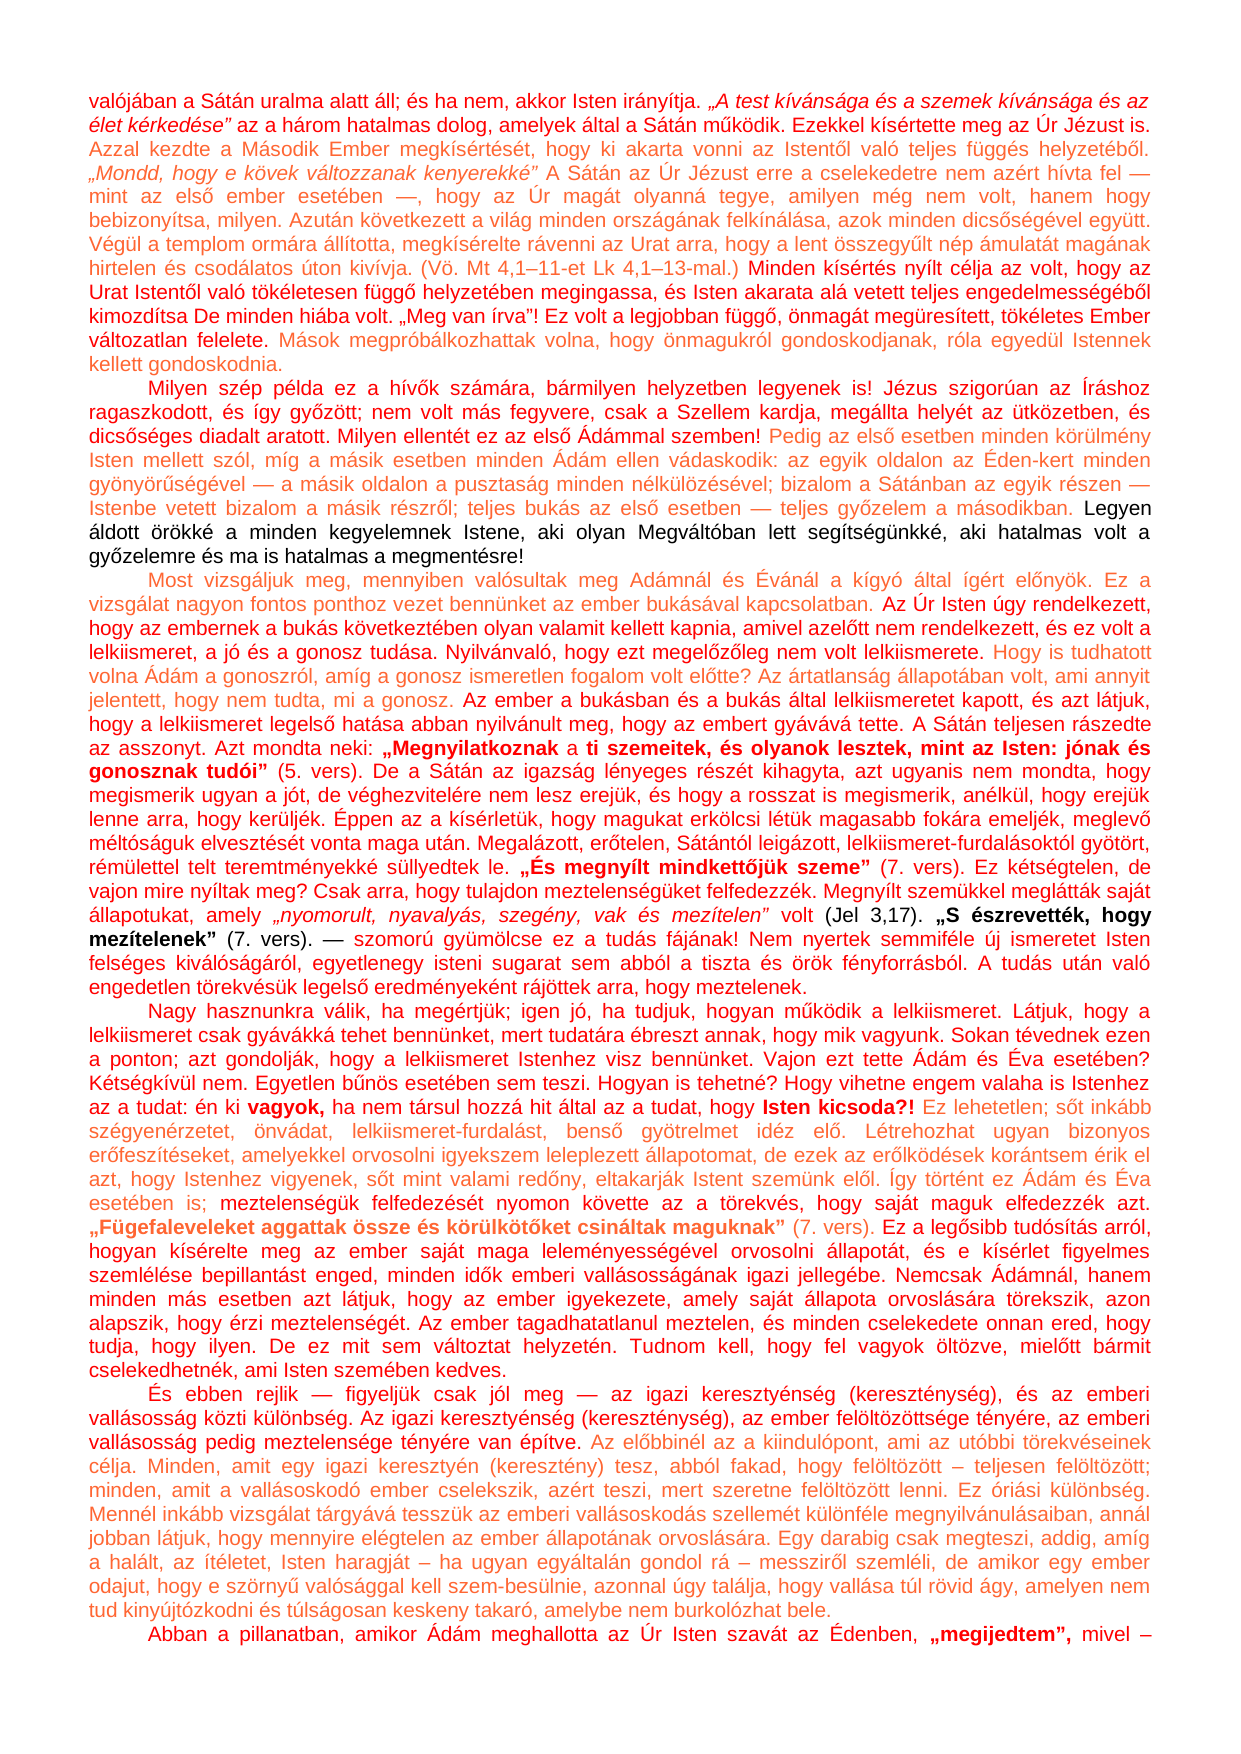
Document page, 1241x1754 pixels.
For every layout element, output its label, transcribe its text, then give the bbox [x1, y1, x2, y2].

text valójában a Sátán uralma alatt áll; és ha nem, akkor Isten irányítja. „A test kívánsága és a szemek kívánsága és az élet kérkedése” az a három hatalmas dolog, amelyek által a Sátán működik. Ezekkel kísértette meg az Úr Jézust is. Azzal kezdte a Második Ember megkísértését, hogy ki akarta vonni az Istentől való teljes függés helyzetéből. „Mondd, hogy e kövek változzanak kenyerekké” A Sátán az Úr Jézust erre a cselekedetre nem azért hívta fel — mint az első ember esetében —, hogy az Úr magát olyanná tegye, amilyen még nem volt, hanem hogy bebizonyítsa, milyen. Azután következett a világ minden országának felkínálása, azok minden dicsőségével együtt. Végül a templom ormára állította, megkísérelte rávenni az Urat arra, hogy a lent összegyűlt nép ámulatát magának hirtelen és csodálatos úton kivívja. (Vö. Mt 4,1‒11-et Lk 4,1‒13-mal.) Minden kísértés nyílt célja az volt, hogy az Urat Istentől való tökéletesen függő helyzetében megingassa, és Isten akarata alá vetett teljes engedelmességéből kimozdítsa De minden hiába volt. „Meg van írva”! Ez volt a legjobban függő, önmagát megüresített, tökéletes Ember változatlan felelete. Mások megpróbálkozhattak volna, hogy önmagukról gondoskodjanak, róla egyedül Istennek kellett gondoskodnia. [88, 88, 1152, 376]
text Milyen szép példa ez a hívők számára, bármilyen helyzetben legyenek is! Jézus szigorúan az Íráshoz ragaszkodott, és így győzött; nem volt más fegyvere, csak a Szellem kardja, megállta helyét az ütközetben, és dicsőséges diadalt aratott. Milyen ellentét ez az első Ádámmal szemben! Pedig az első esetben minden körülmény Isten mellett szól, míg a másik esetben minden Ádám ellen vádaskodik: az egyik oldalon az Éden-kert minden gyönyörűségével — a másik oldalon a pusztaság minden nélkülözésével; bizalom a Sátánban az egyik részen — Istenbe vetett bizalom a másik részről; teljes bukás az első esetben — teljes győzelem a másodikban. Legyen áldott örökké a minden kegyelemnek Istene, aki olyan Megváltóban lett segítségünkké, aki hatalmas volt a győzelemre és ma is hatalmas a megmentésre! [88, 376, 1152, 568]
text Most vizsgáljuk meg, mennyiben valósultak meg Adámnál és Évánál a kígyó által ígért előnyök. Ez a vizsgálat nagyon fontos ponthoz vezet bennünket az ember bukásával kapcsolatban. Az Úr Isten úgy rendelkezett, hogy az embernek a bukás következtében olyan valamit kellett kapnia, amivel azelőtt nem rendelkezett, és ez volt a lelkiismeret, a jó és a gonosz tudása. Nyilvánvaló, hogy ezt megelőzőleg nem volt lelkiismerete. Hogy is tudhatott volna Ádám a gonoszról, amíg a gonosz ismeretlen fogalom volt előtte? Az ártatlanság állapotában volt, ami annyit jelentett, hogy nem tudta, mi a gonosz. Az ember a bukásban és a bukás által lelkiismeretet kapott, és azt látjuk, hogy a lelkiismeret legelső hatása abban nyilvánult meg, hogy az embert gyávává tette. A Sátán teljesen rászedte az asszonyt. Azt mondta neki: „Megnyilatkoznak a ti szemeitek, és olyanok lesztek, mint az Isten: jónak és gonosznak tudói” (5. vers). De a Sátán az igazság lényeges részét kihagyta, azt ugyanis nem mondta, hogy megismerik ugyan a jót, de véghezvitelére nem lesz erejük, és hogy a rosszat is megismerik, anélkül, hogy erejük lenne arra, hogy kerüljék. Éppen az a kísérletük, hogy magukat erkölcsi létük magasabb fokára emeljék, meglevő méltóságuk elvesztését vonta maga után. Megalázott, erőtelen, Sátántól leigázott, lelkiismeret-furdalásoktól gyötört, rémülettel telt teremtményekké süllyedtek le. „És megnyílt mindkettőjük szeme” (7. vers). Ez kétségtelen, de vajon mire nyíltak meg? Csak arra, hogy tulajdon meztelenségüket felfedezzék. Megnyílt szemükkel meglátták saját állapotukat, amely „nyomorult, nyavalyás, szegény, vak és mezítelen” volt (Jel 3,17). „S észrevették, hogy mezítelenek” (7. vers). — szomorú gyümölcse ez a tudás fájának! Nem nyertek semmiféle új ismeretet Isten felséges kiválóságáról, egyetlenegy isteni sugarat sem abból a tiszta és örök fényforrásból. A tudás után való engedetlen törekvésük legelső eredményeként rájöttek arra, hogy meztelenek. [88, 568, 1152, 999]
text És ebben rejlik — figyeljük csak jól meg — az igazi keresztyénség (kereszténység), és az emberi vallásosság közti különbség. Az igazi keresztyénség (kereszténység), az ember felöltözöttsége tényére, az emberi vallásosság pedig meztelensége tényére van építve. Az előbbinél az a kiindulópont, ami az utóbbi törekvéseinek célja. Minden, amit egy igazi keresztyén (keresztény) tesz, abból fakad, hogy felöltözött – teljesen felöltözött; minden, amit a vallásoskodó ember cselekszik, azért teszi, mert szeretne felöltözött lenni. Ez óriási különbség. Mennél inkább vizsgálat tárgyává tesszük az emberi vallásoskodás szellemét különféle megnyilvánulásaiban, annál jobban látjuk, hogy mennyire elégtelen az ember állapotának orvoslására. Egy darabig csak megteszi, addig, amíg a halált, az ítéletet, Isten haragját – ha ugyan egyáltalán gondol rá – messziről szemléli, de amikor egy ember odajut, hogy e szörnyű valósággal kell szem-besülnie, azonnal úgy találja, hogy vallása túl rövid ágy, amelyen nem tud kinyújtózkodni és túlságosan keskeny takaró, amelybe nem burkolózhat bele. [88, 1382, 1152, 1622]
text Nagy hasznunkra válik, ha megértjük; igen jó, ha tudjuk, hogyan működik a lelkiismeret. Látjuk, hogy a lelkiismeret csak gyávákká tehet bennünket, mert tudatára ébreszt annak, hogy mik vagyunk. Sokan tévednek ezen a ponton; azt gondolják, hogy a lelkiismeret Istenhez visz bennünket. Vajon ezt tette Ádám és Éva esetében? Kétségkívül nem. Egyetlen bűnös esetében sem teszi. Hogyan is tehetné? Hogy vihetne engem valaha is Istenhez az a tudat: én ki vagyok, ha nem társul hozzá hit által az a tudat, hogy Isten kicsoda?! Ez lehetetlen; sőt inkább szégyenérzetet, önvádat, lelkiismeret-furdalást, benső gyötrelmet idéz elő. Létrehozhat ugyan bizonyos erőfeszítéseket, amelyekkel orvosolni igyekszem leleplezett állapotomat, de ezek az erőlködések korántsem érik el azt, hogy Istenhez vigyenek, sőt mint valami redőny, eltakarják Istent szemünk elől. Így történt ez Ádám és Éva esetében is; meztelenségük felfedezését nyomon követte az a törekvés, hogy saját maguk elfedezzék azt. „Fügefaleveleket aggattak össze és körülkötőket csináltak maguknak” (7. vers). Ez a legősibb tudósítás arról, hogyan kísérelte meg az ember saját maga leleményességével orvosolni állapotát, és e kísérlet figyelmes szemlélése bepillantást enged, minden idők emberi vallásosságának igazi jellegébe. Nemcsak Ádámnál, hanem minden más esetben azt látjuk, hogy az ember igyekezete, amely saját állapota orvoslására törekszik, azon alapszik, hogy érzi meztelenségét. Az ember tagadhatatlanul meztelen, és minden cselekedete onnan ered, hogy tudja, hogy ilyen. De ez mit sem változtat helyzetén. Tudnom kell, hogy fel vagyok öltözve, mielőtt bármit cselekedhetnék, ami Isten szemében kedves. [88, 999, 1152, 1382]
text Abban a pillanatban, amikor Ádám meghallotta az Úr Isten szavát az Édenben, „megijedtem”, mivel – [88, 1622, 1152, 1646]
